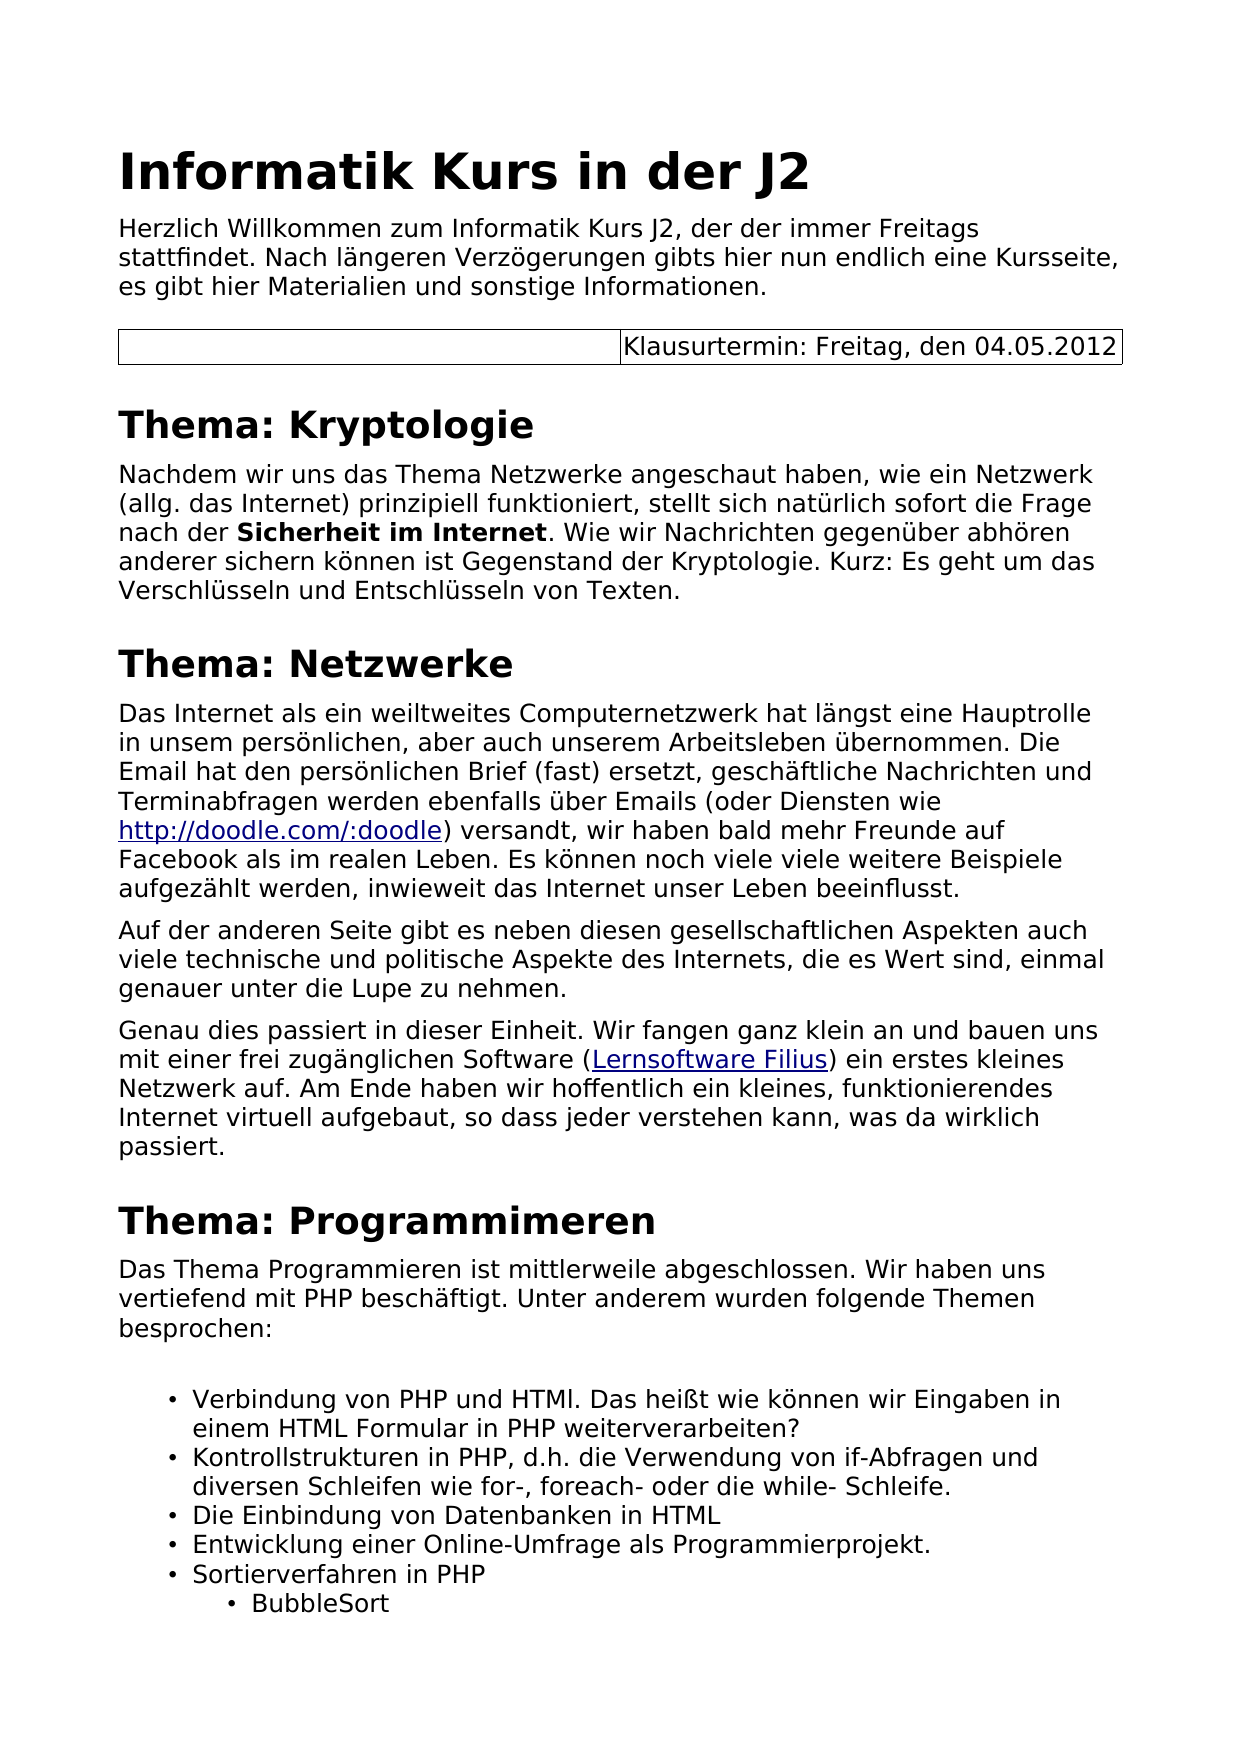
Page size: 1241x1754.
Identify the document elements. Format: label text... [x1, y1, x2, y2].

text Auf der anderen Seite gibt es neben diesen gesellschaftlichen Aspekten auch viele technische und politische Aspekte des Internets, die es Wert sind, einmal genauer unter die Lupe zu nehmen. [118, 916, 1122, 1003]
text Das Thema Programmieren ist mittlerweile abgeschlossen. Wir haben uns vertiefend mit PHP beschäftigt. Unter anderem wurden folgende Themen besprochen: [118, 1255, 1122, 1343]
table_header Klausurtermin: Freitag, den 04.05.2012 [621, 330, 1122, 364]
list Verbindung von PHP und HTMl. Das heißt wie können wir Eingaben in einem HTML Formular in PHP weiterverarbeiten? [177, 1385, 1122, 1443]
text Nachdem wir uns das Thema Netzwerke angeschaut haben, wie ein Netzwerk (allg. das Internet) prinzipiell funktioniert, stellt sich natürlich sofort die Frage nach der Sicherheit im Internet. Wie wir Nachrichten gegenüber abhören anderer sichern können ist Gegenstand der Kryptologie. Kurz: Es geht um das Verschlüsseln und Entschlüsseln von Texten. [118, 460, 1122, 606]
table_header [119, 330, 620, 364]
list Entwicklung einer Online-Umfrage als Programmierprojekt. [177, 1531, 1122, 1560]
list BubbleSort [236, 1589, 1122, 1618]
text Herzlich Willkommen zum Informatik Kurs J2, der der immer Freitags stattfindet. Nach längeren Verzögerungen gibts hier nun endlich eine Kursseite, es gibt hier Materialien und sonstige Informationen. [118, 214, 1122, 301]
subtitle Thema: Programmimeren [118, 1199, 1122, 1243]
list Sortierverfahren in PHP [177, 1560, 1122, 1589]
text Genau dies passiert in dieser Einheit. Wir fangen ganz klein an und bauen uns mit einer frei zugänglichen Software (Lernsoftware Filius) ein erstes kleines Netzwerk auf. Am Ende haben wir hoffentlich ein kleines, funktionierendes Internet virtuell aufgebaut, so dass jeder verstehen kann, was da wirklich passiert. [118, 1016, 1122, 1162]
subtitle Informatik Kurs in der J2 [118, 143, 1122, 201]
subtitle Thema: Netzwerke [118, 643, 1122, 687]
list Die Einbindung von Datenbanken in HTML [177, 1502, 1122, 1531]
text Das Internet als ein weiltweites Computernetzwerk hat längst eine Hauptrolle in unsem persönlichen, aber auch unserem Arbeitsleben übernommen. Die Email hat den persönlichen Brief (fast) ersetzt, geschäftliche Nachrichten und Terminabfragen werden ebenfalls über Emails (oder Diensten wie http://doodle.com/:doodle) versandt, wir haben bald mehr Freunde auf Facebook als im realen Leben. Es können noch viele viele weitere Beispiele aufgezählt werden, inwieweit das Internet unser Leben beeinflusst. [118, 699, 1122, 903]
list Kontrollstrukturen in PHP, d.h. die Verwendung von if-Abfragen und diversen Schleifen wie for-, foreach- oder die while- Schleife. [177, 1443, 1122, 1502]
subtitle Thema: Kryptologie [118, 404, 1122, 447]
